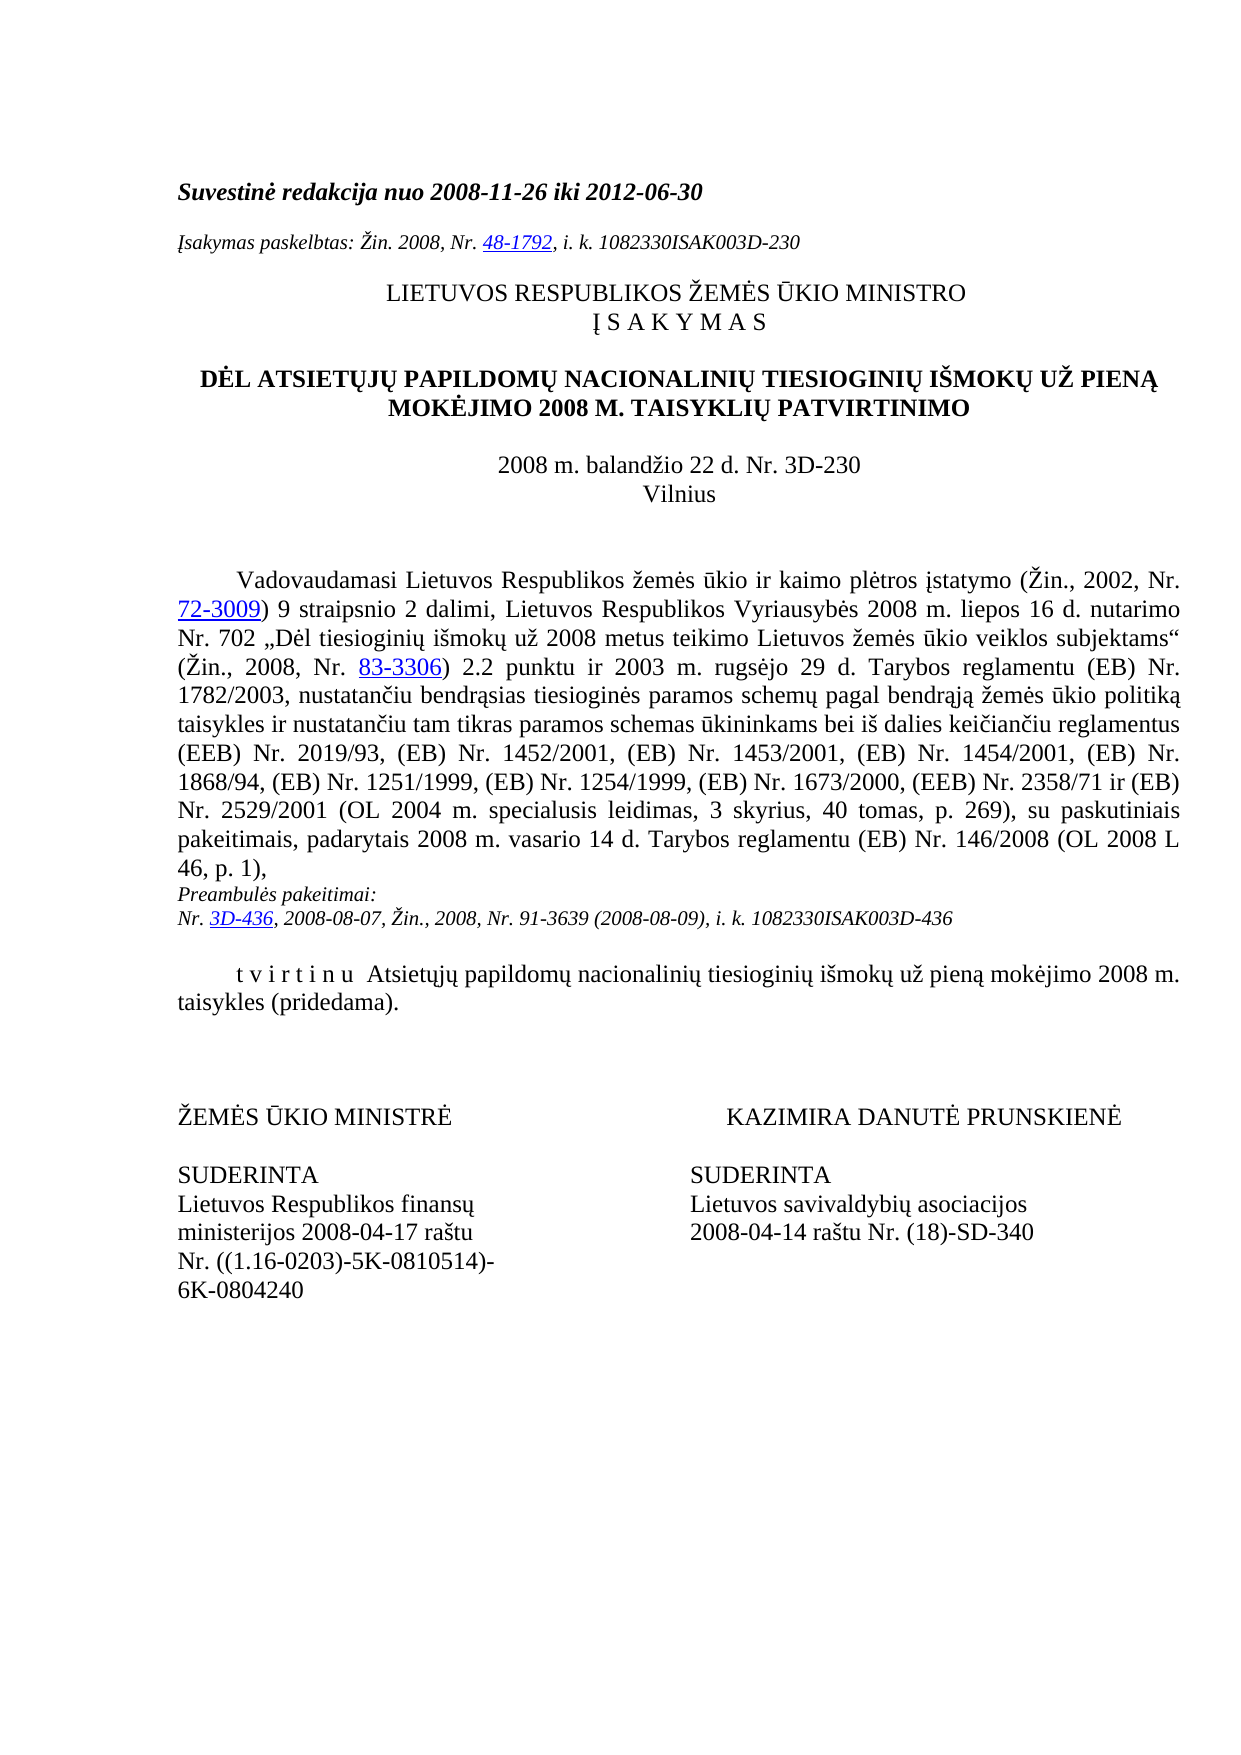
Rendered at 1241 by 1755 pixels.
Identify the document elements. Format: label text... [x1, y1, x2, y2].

text 2008 m. balandžio 22 d. Nr. 3D-230 [177, 451, 1181, 479]
text SUDERINTA SUDERINTA [177, 1160, 1181, 1189]
text Suvestinė redakcija nuo 2008-11-26 iki 2012-06-30 [177, 177, 1181, 206]
text LIETUVOS RESPUBLIKOS ŽEMĖS ŪKIO MINISTRO [177, 278, 1181, 307]
text Vadovaudamasi Lietuvos Respublikos žemės ūkio ir kaimo plėtros įstatymo (Žin., 2002, Nr. 72-3009) 9 straipsnio 2 dalimi, Lietuvos Respublikos Vyriausybės 2008 m. liepos 16 d. nutarimo Nr. 702 „Dėl tiesioginių išmokų už 2008 metus teikimo Lietuvos žemės ūkio veiklos subjektams“ (Žin., 2008, Nr. 83-3306) 2.2 punktu ir 2003 m. rugsėjo 29 d. Tarybos reglamentu (EB) Nr. 1782/2003, nustatančiu bendrąsias tiesioginės paramos schemų pagal bendrąją žemės ūkio politiką taisykles ir nustatančiu tam tikras paramos schemas ūkininkams bei iš dalies keičiančiu reglamentus (EEB) Nr. 2019/93, (EB) Nr. 1452/2001, (EB) Nr. 1453/2001, (EB) Nr. 1454/2001, (EB) Nr. 1868/94, (EB) Nr. 1251/1999, (EB) Nr. 1254/1999, (EB) Nr. 1673/2000, (EEB) Nr. 2358/71 ir (EB) Nr. 2529/2001 (OL 2004 m. specialusis leidimas, 3 skyrius, 40 tomas, p. 269), su paskutiniais pakeitimais, padarytais 2008 m. vasario 14 d. Tarybos reglamentu (EB) Nr. 146/2008 (OL 2008 L 46, p. 1), [177, 566, 1181, 882]
text Nr. 3D-436, 2008-08-07, Žin., 2008, Nr. 91-3639 (2008-08-09), i. k. 1082330ISAK003D-436 [177, 906, 1181, 930]
text tvirtinu Atsietųjų papildomų nacionalinių tiesioginių išmokų už pieną mokėjimo 2008 m. taisykles (pridedama). [177, 959, 1181, 1016]
text Preambulės pakeitimai: [177, 882, 1181, 906]
text ministerijos 2008-04-17 raštu 2008-04-14 raštu Nr. (18)-SD-340 [177, 1217, 1181, 1246]
text DĖL ATSIETŲJŲ PAPILDOMŲ NACIONALINIŲ TIESIOGINIŲ IŠMOKŲ UŽ PIENĄ MOKĖJIMO 2008 M. TAISYKLIŲ PATVIRTINIMO [177, 364, 1181, 422]
text Vilnius [177, 479, 1181, 508]
text Lietuvos Respublikos finansų Lietuvos savivaldybių asociacijos [177, 1189, 1181, 1217]
text ĮSAKYMAS [177, 307, 1181, 336]
text 6K-0804240 [177, 1275, 1181, 1304]
text ŽEMĖS ŪKIO MINISTRĖ KAZIMIRA DANUTĖ PRUNSKIENĖ [177, 1102, 1181, 1131]
text Nr. ((1.16-0203)-5K-0810514)- [177, 1246, 1181, 1275]
text Įsakymas paskelbtas: Žin. 2008, Nr. 48-1792, i. k. 1082330ISAK003D-230 [177, 230, 1181, 254]
